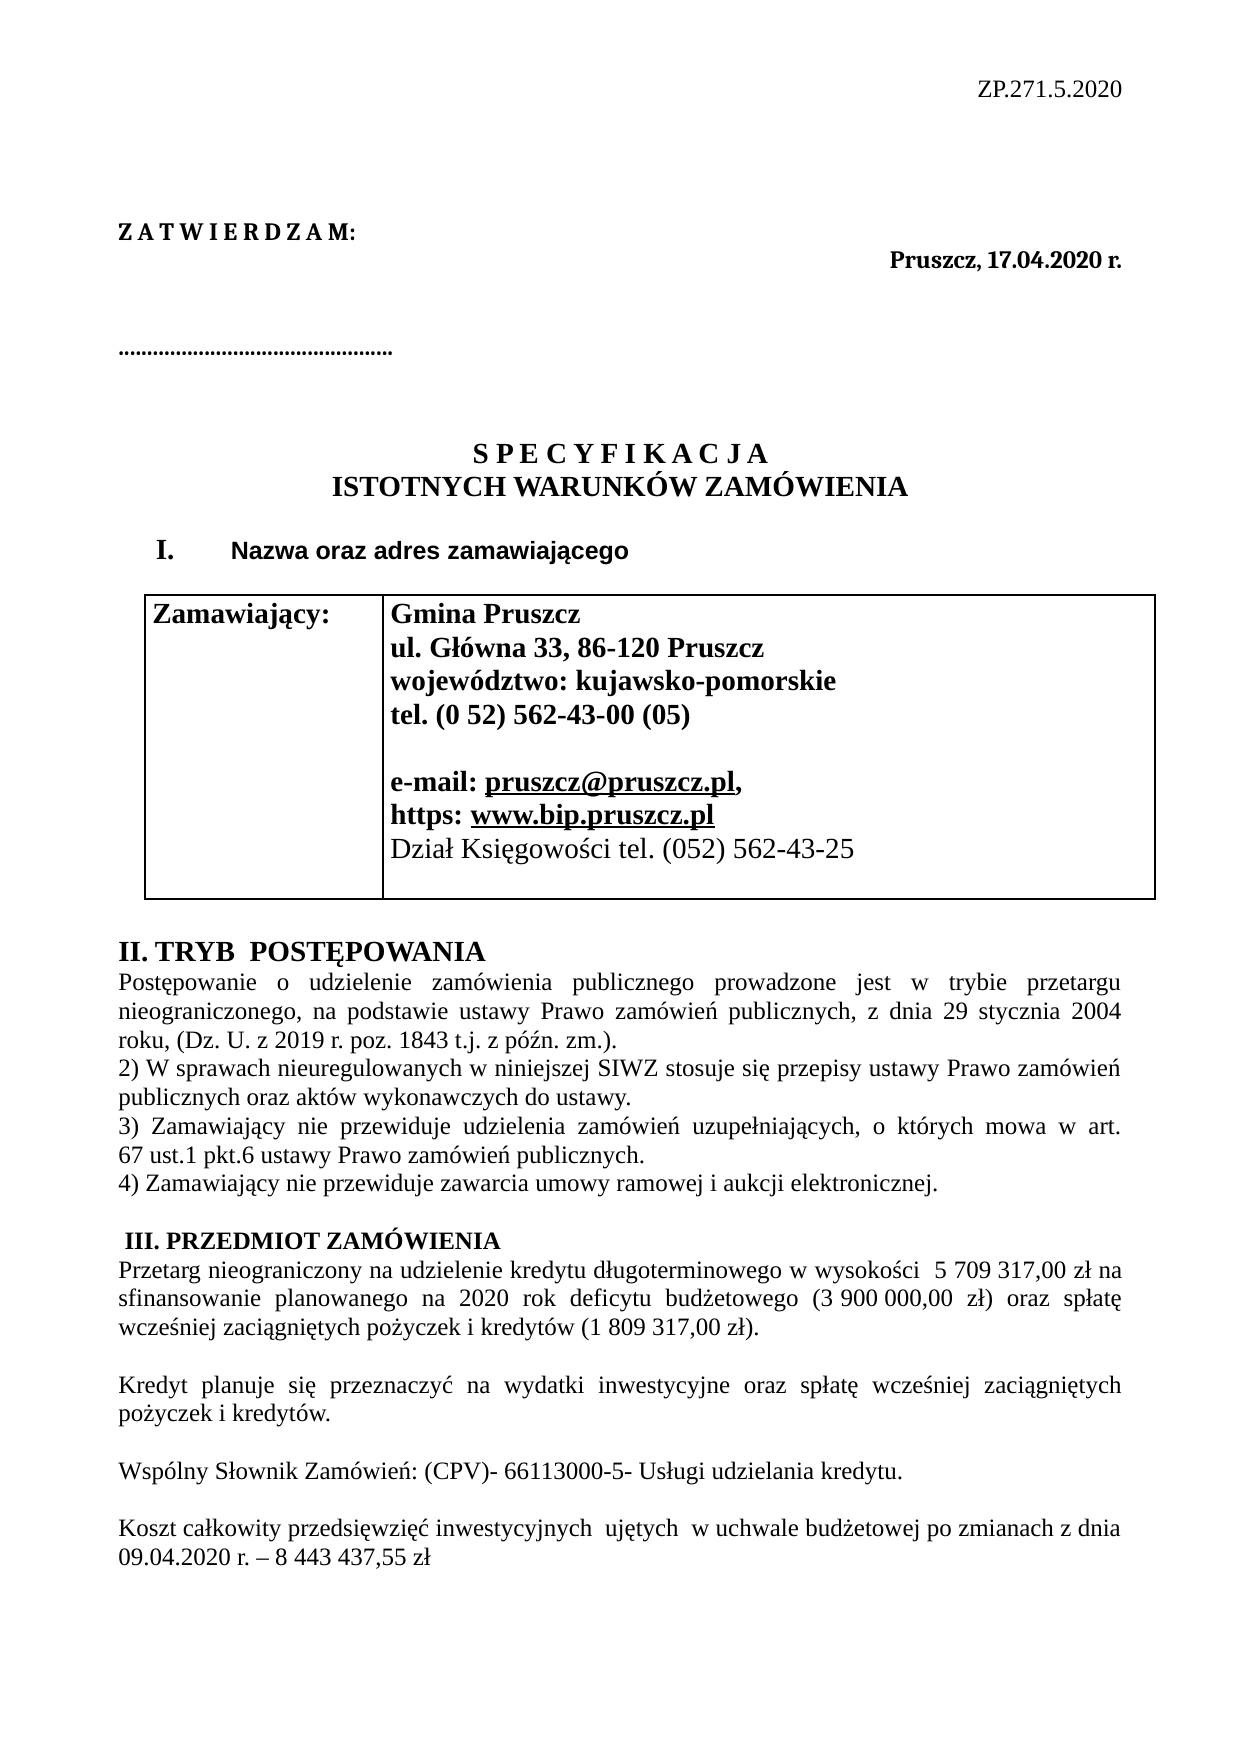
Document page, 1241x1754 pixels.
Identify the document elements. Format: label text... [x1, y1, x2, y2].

text 4) Zamawiający nie przewiduje zawarcia umowy ramowej i aukcji elektronicznej. [118, 1168, 1122, 1197]
table_header Zamawiający: [146, 596, 382, 898]
text 2) W sprawach nieuregulowanych w niniejszej SIWZ stosuje się przepisy ustawy Prawo zamówień publicznych oraz aktów wykonawczych do ustawy. [118, 1053, 1122, 1111]
text III. PRZEDMIOT ZAMÓWIENIA [118, 1226, 1122, 1255]
table_header Gmina Pruszcz ul. Główna 33, 86-120 Pruszcz województwo: kujawsko-pomorskie tel. (0 52) 562-43-00 (05) e-mail: pruszcz@pruszcz.pl, https: www.bip.pruszcz.pl Dział Księgowości tel. (052) 562-43-25 [384, 596, 1154, 898]
list Nazwa oraz adres zamawiającego [156, 532, 1122, 565]
text Postępowanie o udzielenie zamówienia publicznego prowadzone jest w trybie przetargu nieograniczonego, na podstawie ustawy Prawo zamówień publicznych, z dnia 29 stycznia 2004 roku, (Dz. U. z 2019 r. poz. 1843 t.j. z późn. zm.). [118, 967, 1122, 1053]
text Kredyt planuje się przeznaczyć na wydatki inwestycyjne oraz spłatę wcześniej zaciągniętych pożyczek i kredytów. [118, 1370, 1122, 1427]
text Z A T W I E R D Z A M: [118, 217, 1122, 246]
text Wspólny Słownik Zamówień: (CPV)- 66113000-5- Usługi udzielania kredytu. [118, 1456, 1122, 1485]
subtitle ISTOTNYCH WARUNKÓW ZAMÓWIENIA [118, 469, 1122, 503]
text ................................................ [118, 332, 1122, 361]
text Przetarg nieograniczony na udzielenie kredytu długoterminowego w wysokości 5 709 317,00 zł na sfinansowanie planowanego na 2020 rok deficytu budżetowego (3 900 000,00 zł) oraz spłatę wcześniej zaciągniętych pożyczek i kredytów (1 809 317,00 zł). [118, 1255, 1122, 1341]
text Pruszcz, 17.04.2020 r. [118, 246, 1122, 275]
text 3) Zamawiający nie przewiduje udzielenia zamówień uzupełniających, o których mowa w art. 67 ust.1 pkt.6 ustawy Prawo zamówień publicznych. [118, 1111, 1122, 1168]
text Koszt całkowity przedsięwzięć inwestycyjnych ujętych w uchwale budżetowej po zmianach z dnia 09.04.2020 r. – 8 443 437,55 zł [118, 1513, 1122, 1571]
text II. TRYB POSTĘPOWANIA [118, 934, 1122, 967]
subtitle S P E C Y F I K A C J A [118, 436, 1122, 469]
